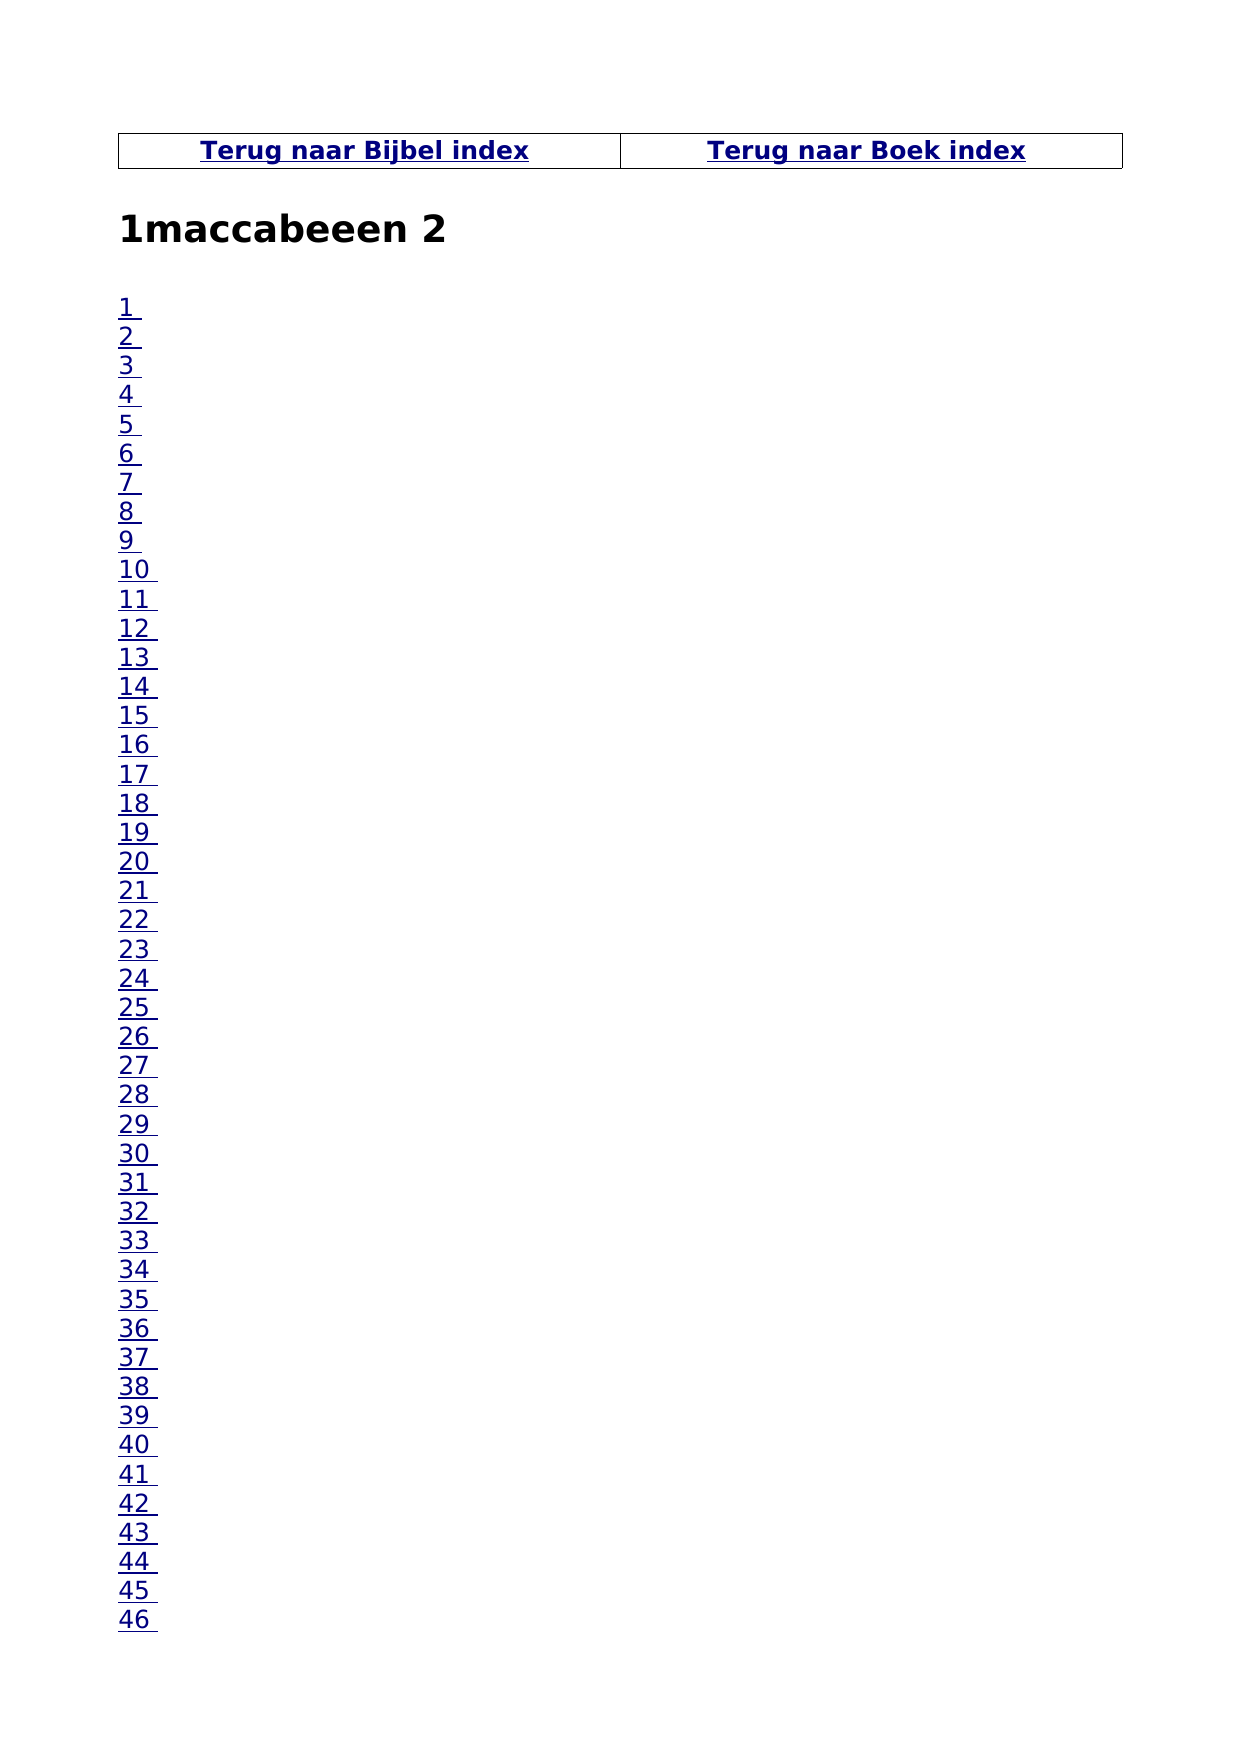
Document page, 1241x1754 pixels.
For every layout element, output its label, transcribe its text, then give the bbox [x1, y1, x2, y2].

table_header Terug naar Boek index [621, 134, 1122, 168]
text 1 2 3 4 5 6 7 8 9 10 11 12 13 14 15 16 17 18 19 20 21 22 23 24 25 26 27 28 29 30 31 32 33 34 35 36 37 38 39 40 41 42 43 44 45 46 [118, 264, 1122, 1635]
subtitle 1maccabeeen 2 [118, 208, 1122, 252]
table_header Terug naar Bijbel index [119, 134, 620, 168]
